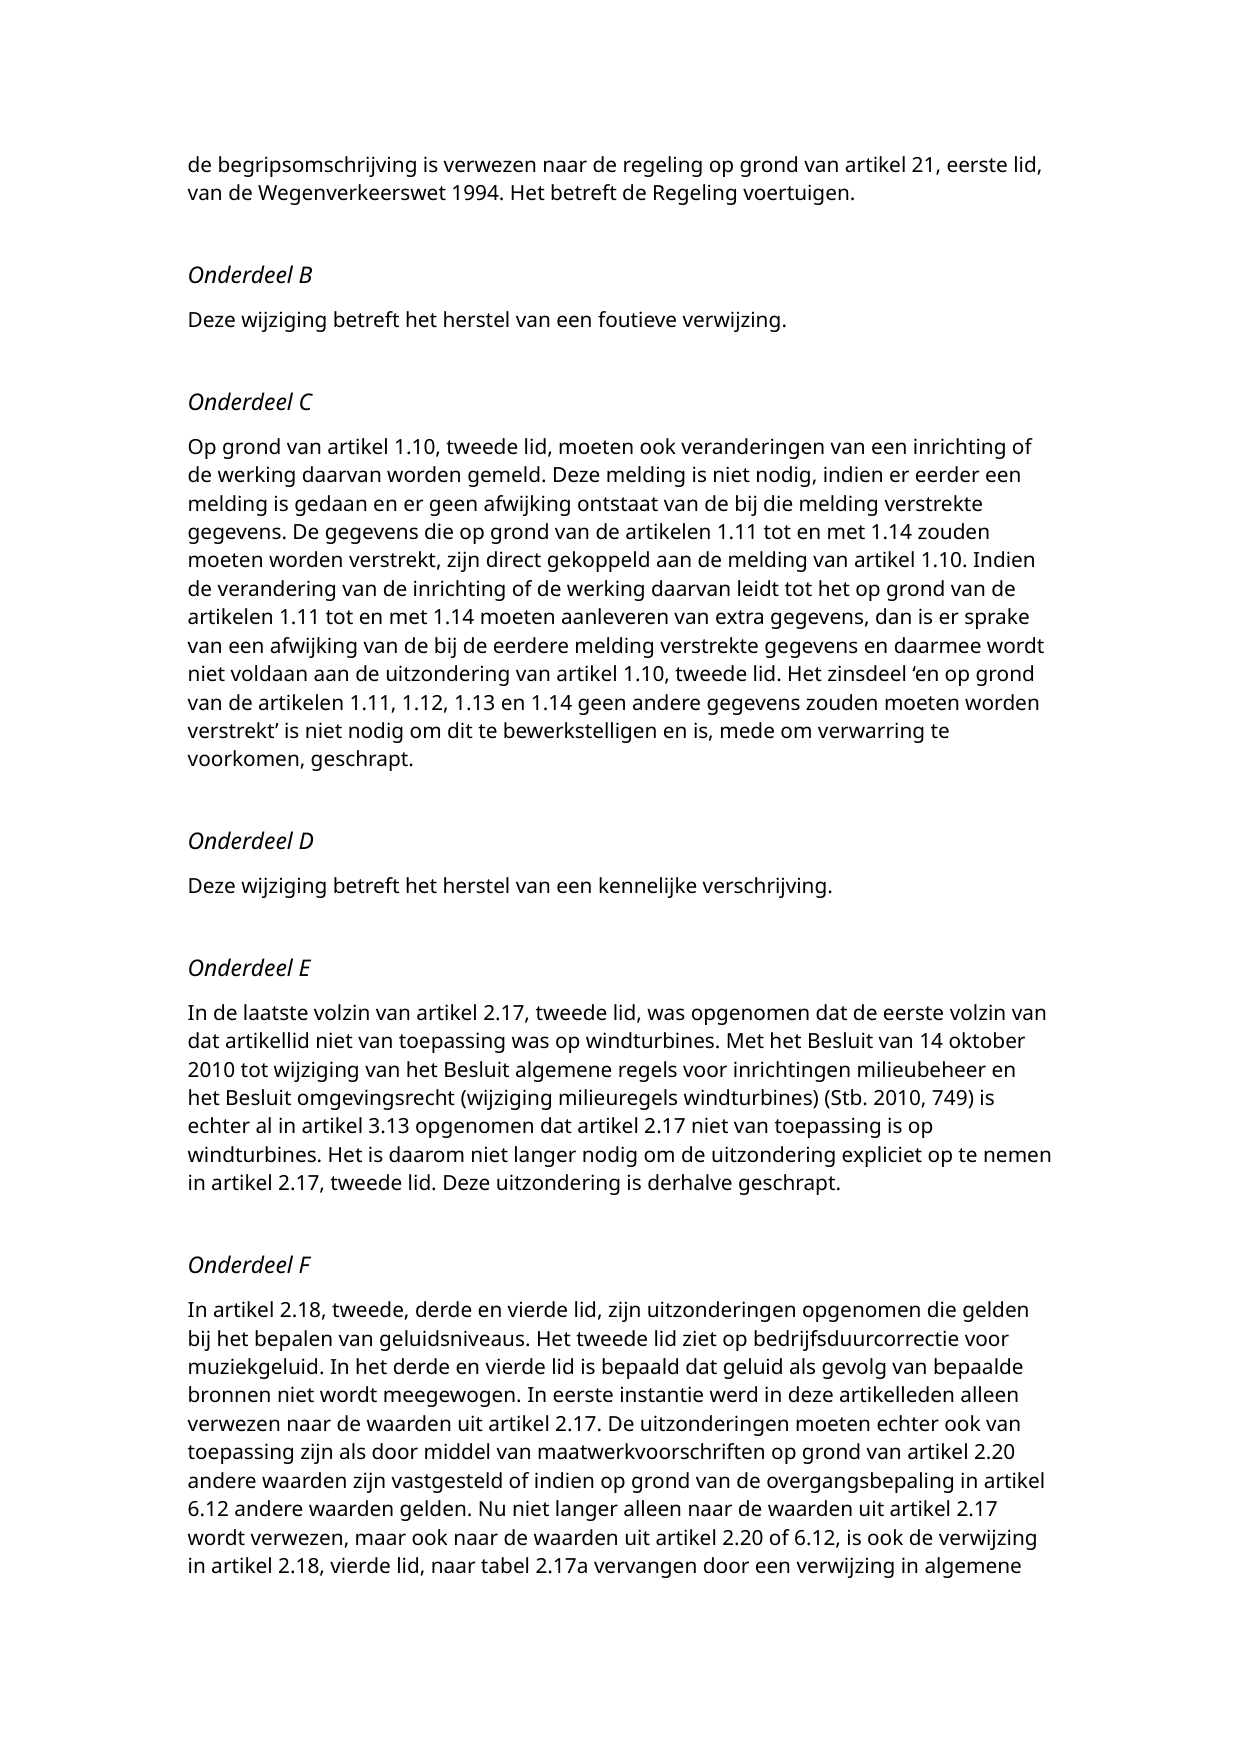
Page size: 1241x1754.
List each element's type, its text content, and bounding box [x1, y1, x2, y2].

text In de laatste volzin van artikel 2.17, tweede lid, was opgenomen dat de eerste volzin van dat artikellid niet van toepassing was op windturbines. Met het Besluit van 14 oktober 2010 tot wijziging van het Besluit algemene regels voor inrichtingen milieubeheer en het Besluit omgevingsrecht (wijziging milieuregels windturbines) (Stb. 2010, 749) is echter al in artikel 3.13 opgenomen dat artikel 2.17 niet van toepassing is op windturbines. Het is daarom niet langer nodig om de uitzondering expliciet op te nemen in artikel 2.17, tweede lid. Deze uitzondering is derhalve geschrapt. [187, 998, 1053, 1197]
subtitle Onderdeel F [187, 1249, 1053, 1280]
text de begripsomschrijving is verwezen naar de regeling op grond van artikel 21, eerste lid, van de Wegenverkeerswet 1994. Het betreft de Regeling voertuigen. [187, 150, 1053, 207]
text Deze wijziging betreft het herstel van een foutieve verwijzing. [187, 305, 1053, 333]
subtitle Onderdeel C [187, 386, 1053, 417]
subtitle Onderdeel B [187, 259, 1053, 290]
subtitle Onderdeel E [187, 952, 1053, 983]
text Deze wijziging betreft het herstel van een kennelijke verschrijving. [187, 871, 1053, 900]
subtitle Onderdeel D [187, 825, 1053, 856]
text In artikel 2.18, tweede, derde en vierde lid, zijn uitzonderingen opgenomen die gelden bij het bepalen van geluidsniveaus. Het tweede lid ziet op bedrijfsduurcorrectie voor muziekgeluid. In het derde en vierde lid is bepaald dat geluid als gevolg van bepaalde bronnen niet wordt meegewogen. In eerste instantie werd in deze artikelleden alleen verwezen naar de waarden uit artikel 2.17. De uitzonderingen moeten echter ook van toepassing zijn als door middel van maatwerkvoorschriften op grond van artikel 2.20 andere waarden zijn vastgesteld of indien op grond van de overgangsbepaling in artikel 6.12 andere waarden gelden. Nu niet langer alleen naar de waarden uit artikel 2.17 wordt verwezen, maar ook naar de waarden uit artikel 2.20 of 6.12, is ook de verwijzing in artikel 2.18, vierde lid, naar tabel 2.17a vervangen door een verwijzing in algemene [187, 1295, 1053, 1579]
text Op grond van artikel 1.10, tweede lid, moeten ook veranderingen van een inrichting of de werking daarvan worden gemeld. Deze melding is niet nodig, indien er eerder een melding is gedaan en er geen afwijking ontstaat van de bij die melding verstrekte gegevens. De gegevens die op grond van de artikelen 1.11 tot en met 1.14 zouden moeten worden verstrekt, zijn direct gekoppeld aan de melding van artikel 1.10. Indien de verandering van de inrichting of de werking daarvan leidt tot het op grond van de artikelen 1.11 tot en met 1.14 moeten aanleveren van extra gegevens, dan is er sprake van een afwijking van de bij de eerdere melding verstrekte gegevens en daarmee wordt niet voldaan aan de uitzondering van artikel 1.10, tweede lid. Het zinsdeel ‘en op grond van de artikelen 1.11, 1.12, 1.13 en 1.14 geen andere gegevens zouden moeten worden verstrekt’ is niet nodig om dit te bewerkstelligen en is, mede om verwarring te voorkomen, geschrapt. [187, 432, 1053, 773]
